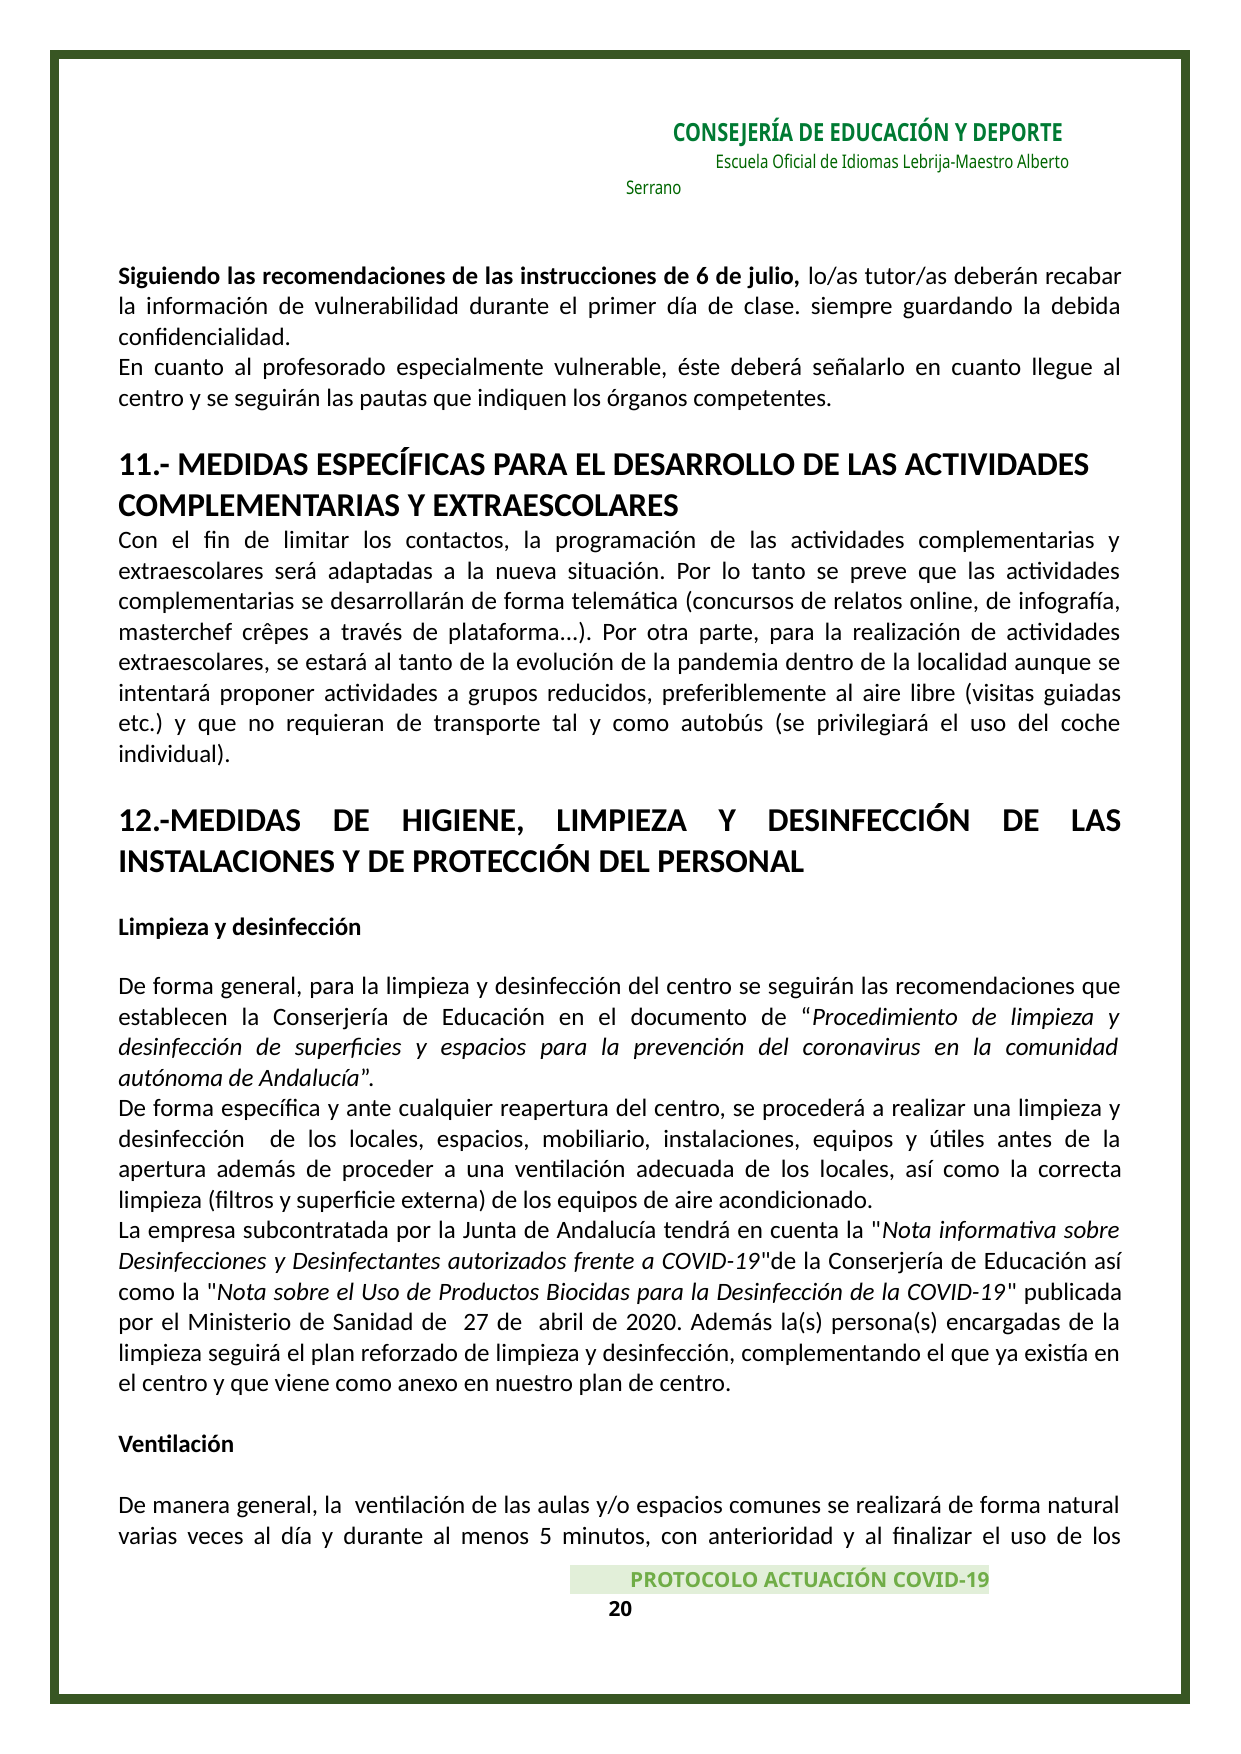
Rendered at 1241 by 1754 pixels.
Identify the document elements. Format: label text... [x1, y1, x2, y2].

text Con el fin de limitar los contactos, la programación de las actividades complementarias y extraescolares será adaptadas a la nueva situación. Por lo tanto se preve que las actividades complementarias se desarrollarán de forma telemática (concursos de relatos online, de infografía, masterchef crêpes a través de plataforma...). Por otra parte, para la realización de actividades extraescolares, se estará al tanto de la evolución de la pandemia dentro de la localidad aunque se intentará proponer actividades a grupos reducidos, preferiblemente al aire libre (visitas guiadas etc.) y que no requieran de transporte tal y como autobús (se privilegiará el uso del coche individual). [118, 524, 1122, 769]
text De manera general, la ventilación de las aulas y/o espacios comunes se realizará de forma natural varias veces al día y durante al menos 5 minutos, con anterioridad y al finalizar el uso de los [118, 1489, 1122, 1550]
text La empresa subcontratada por la Junta de Andalucía tendrá en cuenta la "Nota informativa sobre Desinfecciones y Desinfectantes autorizados frente a COVID-19"de la Conserjería de Educación así como la "Nota sobre el Uso de Productos Biocidas para la Desinfección de la COVID-19" publicada por el Ministerio de Sanidad de 27 de abril de 2020. Además la(s) persona(s) encargadas de la limpieza seguirá el plan reforzado de limpieza y desinfección, complementando el que ya existía en el centro y que viene como anexo en nuestro plan de centro. [118, 1214, 1122, 1398]
text Ventilación [118, 1428, 1122, 1459]
text En cuanto al profesorado especialmente vulnerable, éste deberá señalarlo en cuanto llegue al centro y se seguirán las pautas que indiquen los órganos competentes. [118, 351, 1122, 412]
text Siguiendo las recomendaciones de las instrucciones de 6 de julio, lo/as tutor/as deberán recabar la información de vulnerabilidad durante el primer día de clase. siempre guardando la debida confidencialidad. [118, 260, 1122, 351]
text 11.- MEDIDAS ESPECÍFICAS PARA EL DESARROLLO DE LAS ACTIVIDADES COMPLEMENTARIAS Y EXTRAESCOLARES [118, 443, 1122, 524]
text Limpieza y desinfección [118, 911, 1122, 942]
text De forma general, para la limpieza y desinfección del centro se seguirán las recomendaciones que establecen la Conserjería de Educación en el documento de “Procedimiento de limpieza y desinfección de superficies y espacios para la prevención del coronavirus en la comunidad autónoma de Andalucía”. [118, 970, 1122, 1092]
text De forma específica y ante cualquier reapertura del centro, se procederá a realizar una limpieza y desinfección de los locales, espacios, mobiliario, instalaciones, equipos y útiles antes de la apertura además de proceder a una ventilación adecuada de los locales, así como la correcta limpieza (filtros y superficie externa) de los equipos de aire acondicionado. [118, 1092, 1122, 1214]
text 12.-MEDIDAS DE HIGIENE, LIMPIEZA Y DESINFECCIÓN DE LAS INSTALACIONES Y DE PROTECCIÓN DEL PERSONAL [118, 799, 1122, 881]
